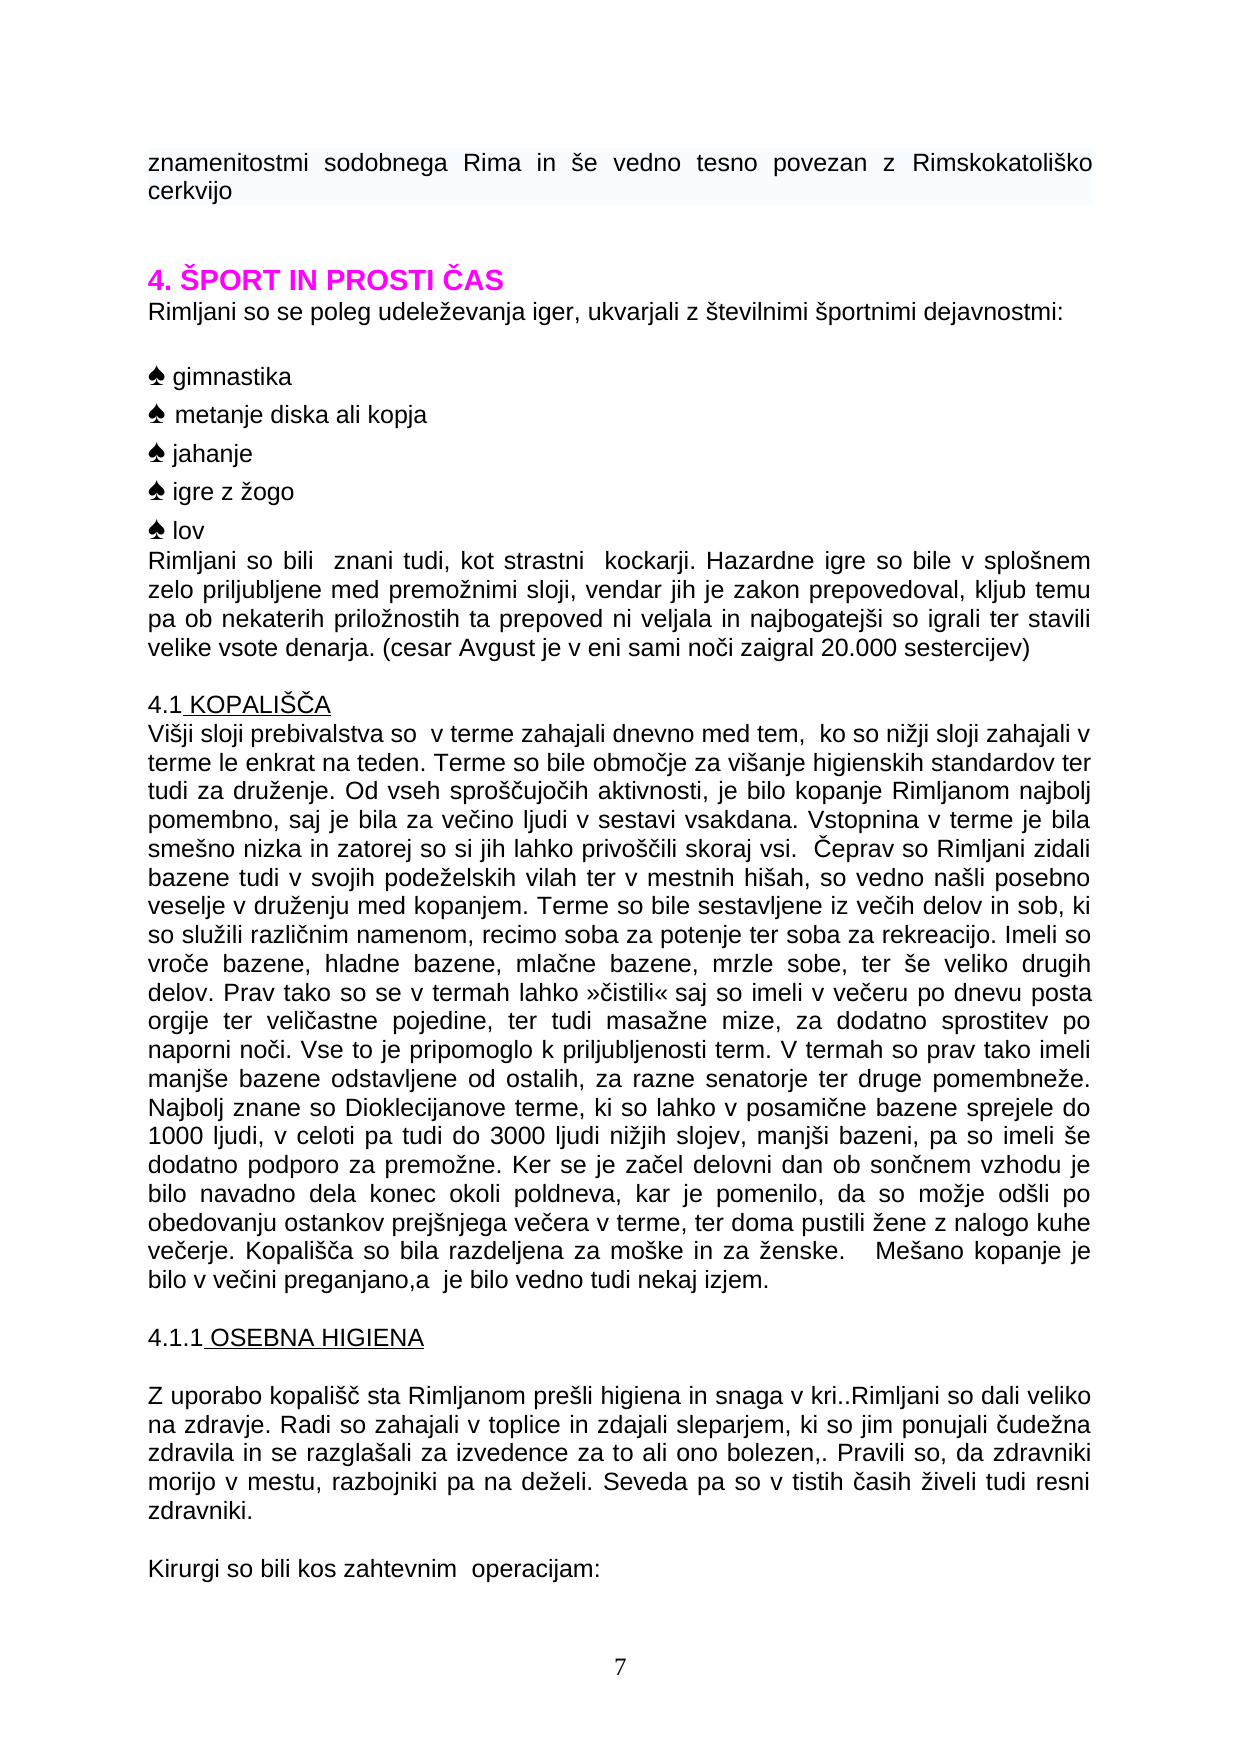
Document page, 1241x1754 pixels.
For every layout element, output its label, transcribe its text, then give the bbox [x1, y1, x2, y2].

text ♠ metanje diska ali kopja [148, 392, 1093, 431]
text Kirurgi so bili kos zahtevnim operacijam: [148, 1554, 1093, 1582]
text ♠ igre z žogo [148, 469, 1093, 508]
text 4. ŠPORT IN PROSTI ČAS [148, 234, 1093, 297]
text Rimljani so se poleg udeleževanja iger, ukvarjali z številnimi športnimi dejavnostmi: [148, 297, 1093, 325]
text znamenitostmi sodobnega Rima in še vedno tesno povezan z Rimskokatoliško cerkvijo [148, 148, 1093, 205]
text Rimljani so bili znani tudi, kot strastni kockarji. Hazardne igre so bile v splošnem zelo priljubljene med premožnimi sloji, vendar jih je zakon prepovedoval, kljub temu pa ob nekaterih priložnostih ta prepoved ni veljala in najbogatejši so igrali ter stavili velike vsote denarja. (cesar Avgust je v eni sami noči zaigral 20.000 sestercijev) [148, 546, 1093, 661]
text Z uporabo kopališč sta Rimljanom prešli higiena in snaga v kri..Rimljani so dali veliko na zdravje. Radi so zahajali v toplice in zdajali sleparjem, ki so jim ponujali čudežna zdravila in se razglašali za izvedence za to ali ono bolezen,. Pravili so, da zdravniki morijo v mestu, razbojniki pa na deželi. Seveda pa so v tistih časih živeli tudi resni zdravniki. [148, 1381, 1093, 1524]
text 4.1 KOPALIŠČA [148, 690, 1093, 719]
text ♠ lov [148, 508, 1093, 546]
text ♠ jahanje [148, 431, 1093, 469]
text Višji sloji prebivalstva so v terme zahajali dnevno med tem, ko so nižji sloji zahajali v terme le enkrat na teden. Terme so bile območje za višanje higienskih standardov ter tudi za druženje. Od vseh sproščujočih aktivnosti, je bilo kopanje Rimljanom najbolj pomembno, saj je bila za večino ljudi v sestavi vsakdana. Vstopnina v terme je bila smešno nizka in zatorej so si jih lahko privoščili skoraj vsi. Čeprav so Rimljani zidali bazene tudi v svojih podeželskih vilah ter v mestnih hišah, so vedno našli posebno veselje v druženju med kopanjem. Terme so bile sestavljene iz večih delov in sob, ki so služili različnim namenom, recimo soba za potenje ter soba za rekreacijo. Imeli so vroče bazene, hladne bazene, mlačne bazene, mrzle sobe, ter še veliko drugih delov. Prav tako so se v termah lahko »čistili« saj so imeli v večeru po dnevu posta orgije ter veličastne pojedine, ter tudi masažne mize, za dodatno sprostitev po naporni noči. Vse to je pripomoglo k priljubljenosti term. V termah so prav tako imeli manjše bazene odstavljene od ostalih, za razne senatorje ter druge pomembneže. Najbolj znane so Dioklecijanove terme, ki so lahko v posamične bazene sprejele do 1000 ljudi, v celoti pa tudi do 3000 ljudi nižjih slojev, manjši bazeni, pa so imeli še dodatno podporo za premožne. Ker se je začel delovni dan ob sončnem vzhodu je bilo navadno dela konec okoli poldneva, kar je pomenilo, da so možje odšli po obedovanju ostankov prejšnjega večera v terme, ter doma pustili žene z nalogo kuhe večerje. Kopališča so bila razdeljena za moške in za ženske. Mešano kopanje je bilo v večini preganjano,a je bilo vedno tudi nekaj izjem. [148, 719, 1093, 1294]
text 4.1.1 OSEBNA HIGIENA [148, 1323, 1093, 1352]
text ♠ gimnastika [148, 354, 1093, 392]
